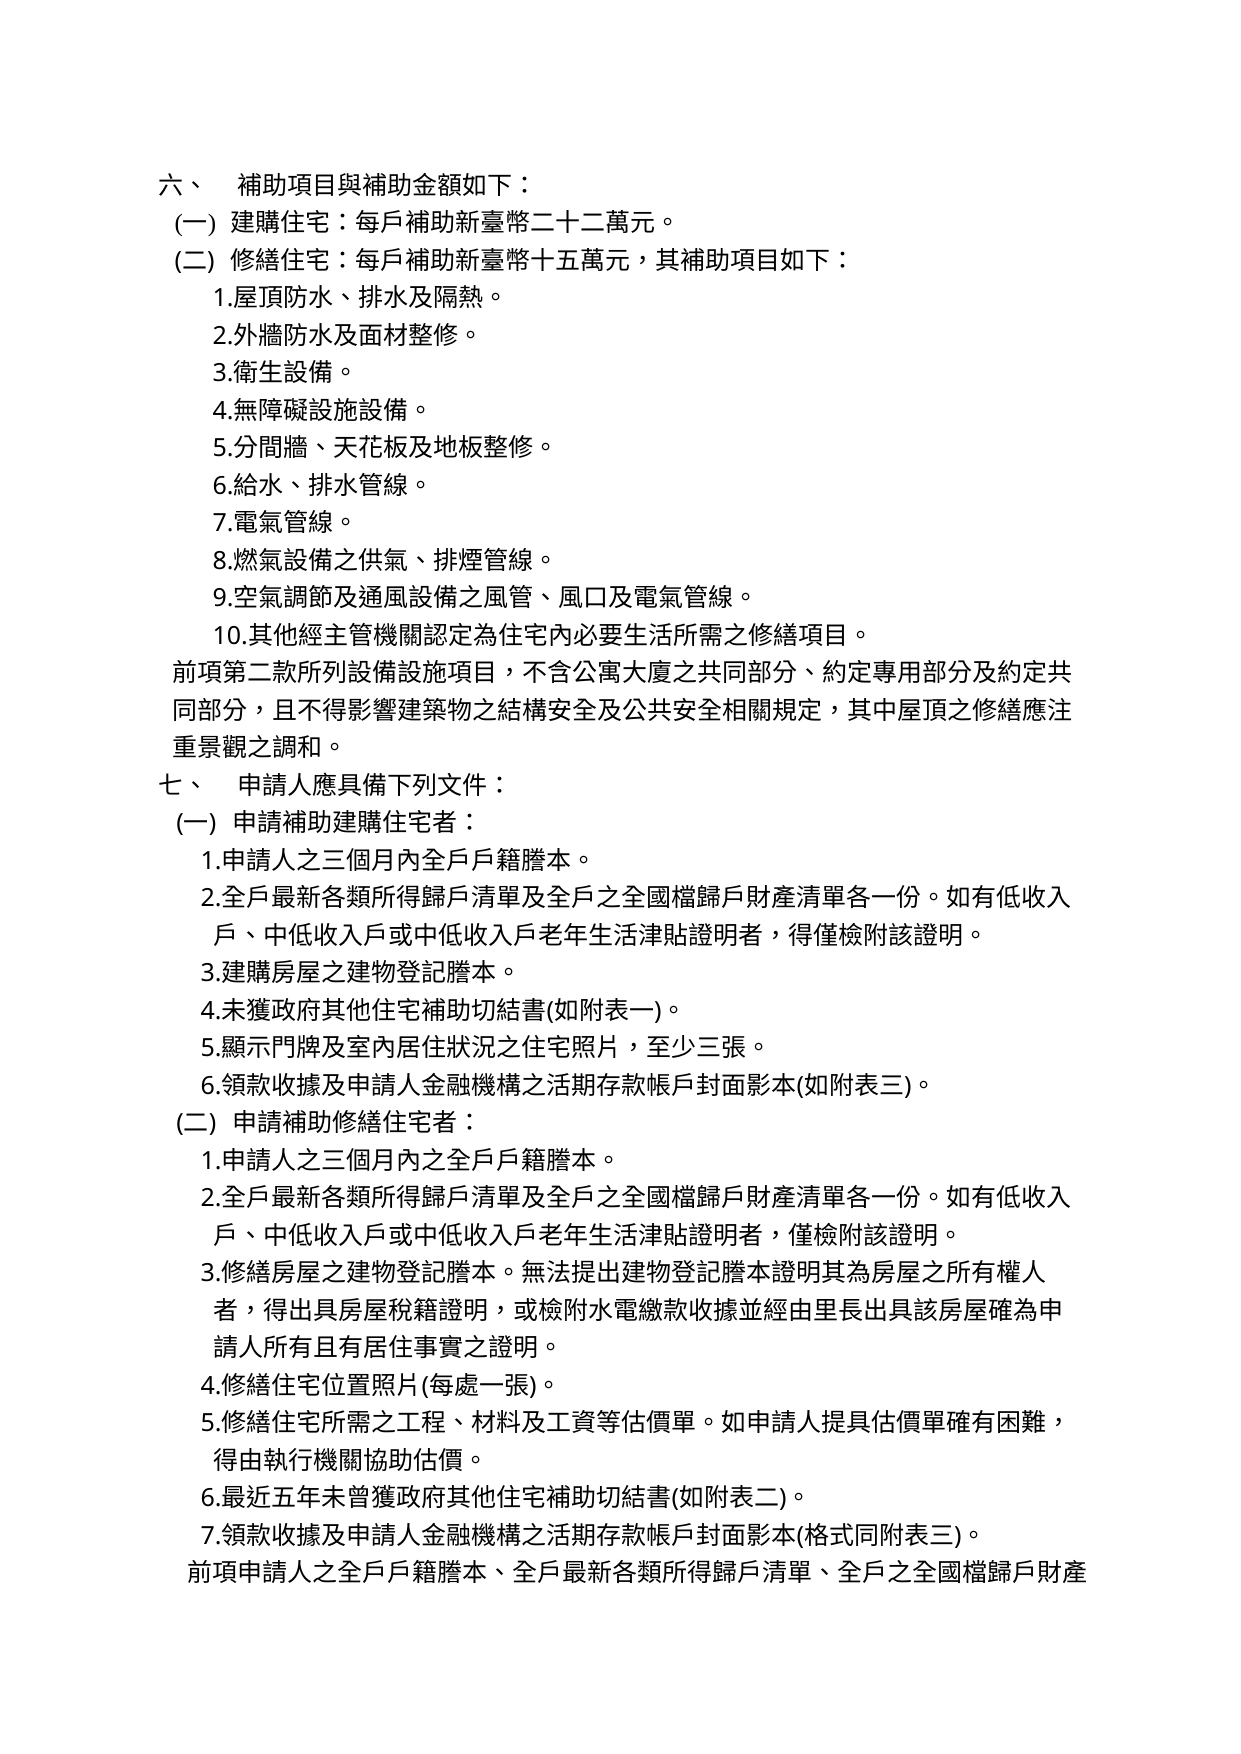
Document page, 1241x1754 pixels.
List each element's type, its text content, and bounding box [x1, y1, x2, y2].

text 9.空氣調節及通風設備之風管、風口及電氣管線。 [187, 577, 1088, 614]
text 戶、中低收入戶或中低收入戶老年生活津貼證明者，僅檢附該證明。 [187, 1214, 1088, 1252]
text 7.領款收據及申請人金融機構之活期存款帳戶封面影本(格式同附表三)。 [187, 1514, 1088, 1552]
text 5.顯示門牌及室內居住狀況之住宅照片，至少三張。 [187, 1027, 1088, 1064]
text 6.最近五年未曾獲政府其他住宅補助切結書(如附表二)。 [187, 1477, 1088, 1514]
text 3.衛生設備。 [187, 352, 1088, 389]
list 申請補助建購住宅者： [176, 802, 1088, 839]
text 得由執行機關協助估價。 [187, 1439, 1088, 1477]
text 2.全戶最新各類所得歸戶清單及全戶之全國檔歸戶財產清單各一份。如有低收入 [187, 877, 1088, 914]
text 6.給水、排水管線。 [187, 464, 1088, 502]
text 5.修繕住宅所需之工程、材料及工資等估價單。如申請人提具估價單確有困難， [187, 1402, 1088, 1439]
text 者，得出具房屋稅籍證明，或檢附水電繳款收據並經由里長出具該房屋確為申 [187, 1289, 1088, 1327]
text 4.無障礙設施設備。 [187, 389, 1088, 427]
text 7.電氣管線。 [187, 502, 1088, 539]
text 4.未獲政府其他住宅補助切結書(如附表一)。 [187, 989, 1088, 1027]
text 4.修繕住宅位置照片(每處一張)。 [187, 1364, 1088, 1402]
text 5.分間牆、天花板及地板整修。 [187, 427, 1088, 464]
text 8.燃氣設備之供氣、排煙管線。 [187, 539, 1088, 577]
list 申請補助修繕住宅者： [176, 1102, 1088, 1139]
text 2.外牆防水及面材整修。 [187, 314, 1088, 352]
text 1.申請人之三個月內全戶戶籍謄本。 [187, 839, 1088, 877]
text 3.修繕房屋之建物登記謄本。無法提出建物登記謄本證明其為房屋之所有權人 [187, 1252, 1088, 1289]
list 申請人應具備下列文件： [158, 764, 1088, 802]
list 修繕住宅：每戶補助新臺幣十五萬元，其補助項目如下： [174, 239, 1088, 277]
text 6.領款收據及申請人金融機構之活期存款帳戶封面影本(如附表三)。 [187, 1064, 1088, 1102]
text 前項申請人之全戶戶籍謄本、全戶最新各類所得歸戶清單、全戶之全國檔歸戶財產 [187, 1552, 1088, 1589]
text 3.建購房屋之建物登記謄本。 [187, 952, 1088, 989]
text 戶、中低收入戶或中低收入戶老年生活津貼證明者，得僅檢附該證明。 [187, 914, 1088, 952]
text 1.屋頂防水、排水及隔熱。 [187, 277, 1088, 314]
text 10.其他經主管機關認定為住宅內必要生活所需之修繕項目。 [187, 614, 1088, 652]
text 2.全戶最新各類所得歸戶清單及全戶之全國檔歸戶財產清單各一份。如有低收入 [187, 1177, 1088, 1214]
list 建購住宅：每戶補助新臺幣二十二萬元。 [174, 202, 1088, 239]
text 前項第二款所列設備設施項目，不含公寓大廈之共同部分、約定專用部分及約定共同部分，且不得影響建築物之結構安全及公共安全相關規定，其中屋頂之修繕應注重景觀之調和。 [173, 652, 1088, 764]
text 請人所有且有居住事實之證明。 [187, 1327, 1088, 1364]
list 補助項目與補助金額如下： [158, 164, 1088, 202]
text 1.申請人之三個月內之全戶戶籍謄本。 [187, 1139, 1088, 1177]
